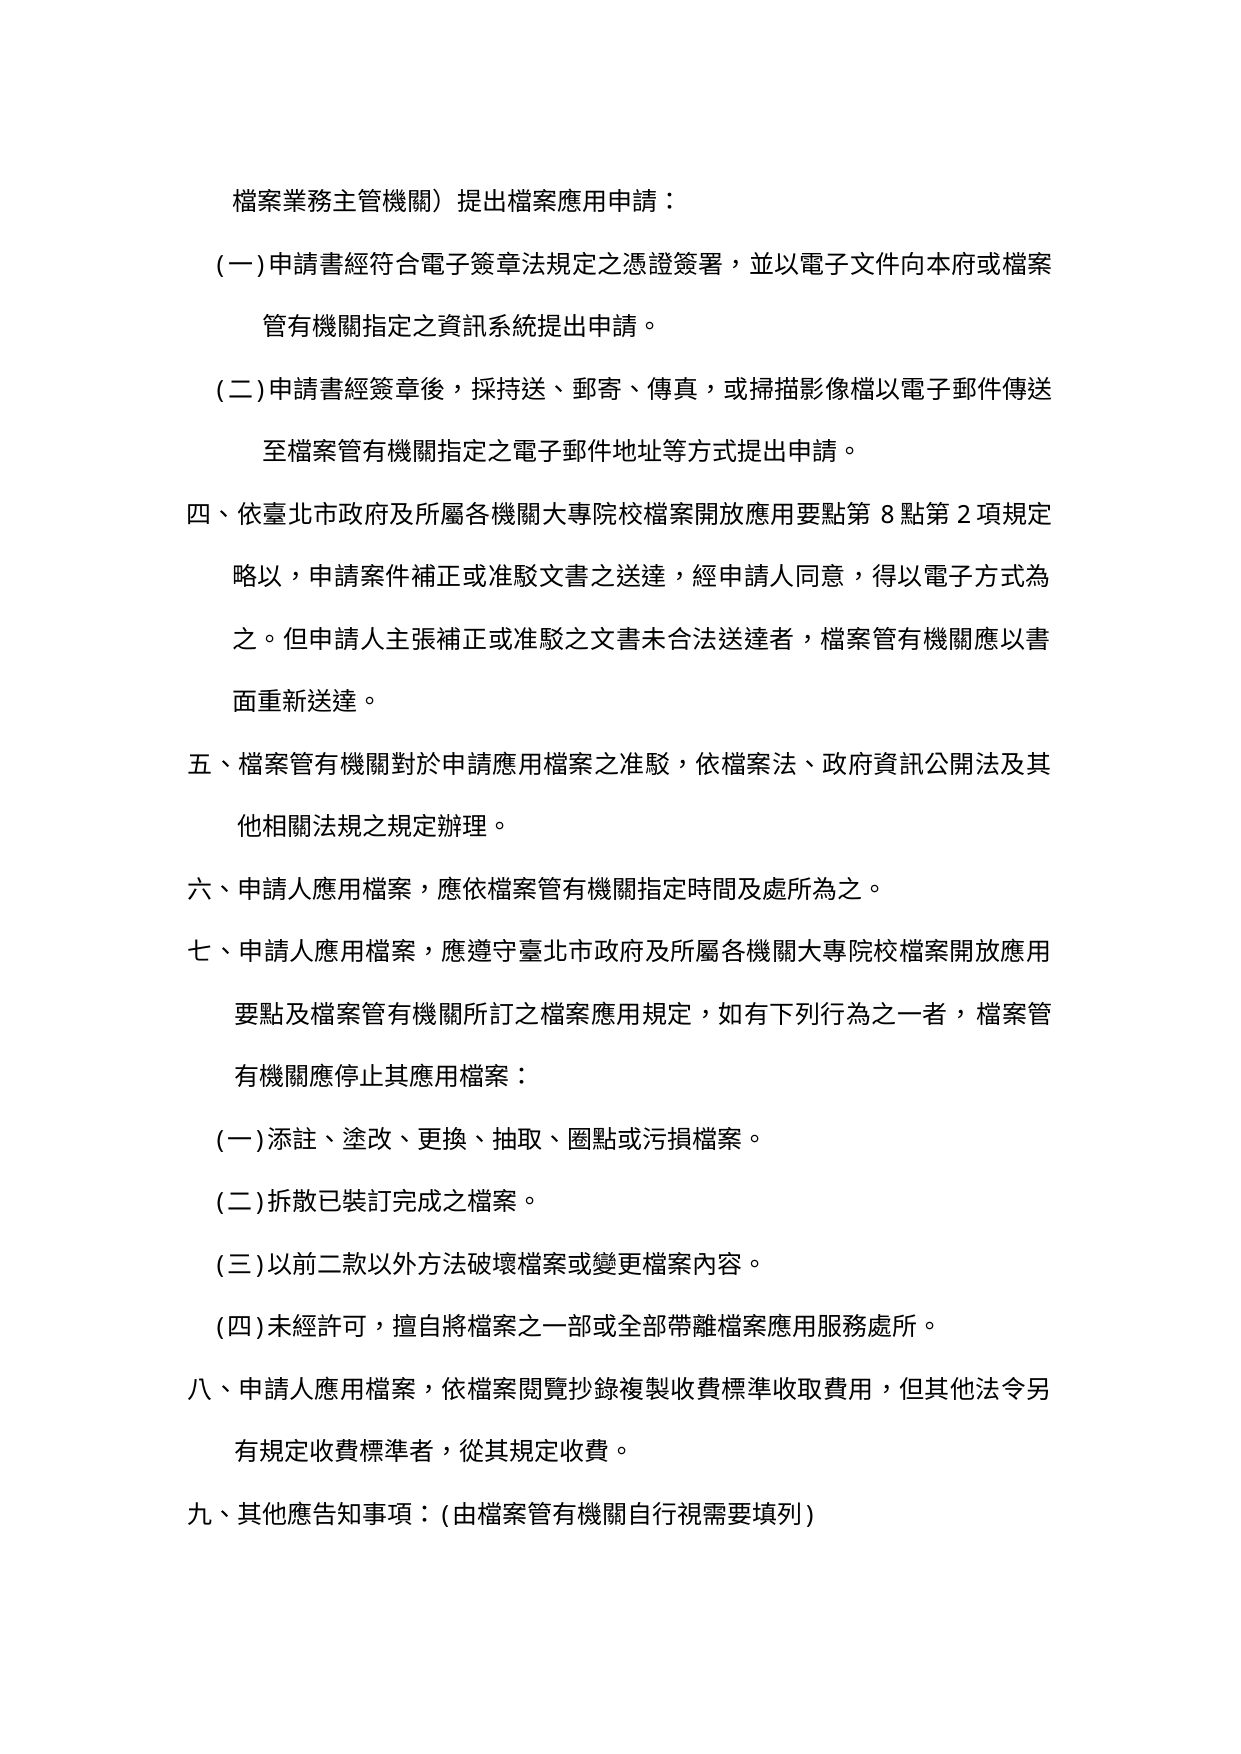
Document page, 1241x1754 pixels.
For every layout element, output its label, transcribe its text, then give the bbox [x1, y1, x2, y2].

text 七、申請人應用檔案，應遵守臺北市政府及所屬各機關大專院校檔案開放應用要點及檔案管有機關所訂之檔案應用規定，如有下列行為之一者，檔案管有機關應停止其應用檔案： [188, 908, 1053, 1096]
text 八、申請人應用檔案，依檔案閱覽抄錄複製收費標準收取費用，但其他法令另有規定收費標準者，從其規定收費。 [188, 1346, 1053, 1471]
text (三)以前二款以外方法破壞檔案或變更檔案內容。 [212, 1221, 1053, 1283]
text (四)未經許可，擅自將檔案之一部或全部帶離檔案應用服務處所。 [212, 1283, 1053, 1346]
text 檔案業務主管機關）提出檔案應用申請： [186, 158, 1053, 221]
text (二)申請書經簽章後，採持送、郵寄、傳真，或掃描影像檔以電子郵件傳送至檔案管有機關指定之電子郵件地址等方式提出申請。 [212, 346, 1053, 471]
text 五、檔案管有機關對於申請應用檔案之准駁，依檔案法、政府資訊公開法及其他相關法規之規定辦理。 [188, 721, 1053, 846]
text (一)添註、塗改、更換、抽取、圈點或污損檔案。 [212, 1096, 1053, 1158]
text 九、其他應告知事項：(由檔案管有機關自行視需要填列) [187, 1471, 1053, 1533]
text (一)申請書經符合電子簽章法規定之憑證簽署，並以電子文件向本府或檔案管有機關指定之資訊系統提出申請。 [212, 221, 1053, 346]
text 六、申請人應用檔案，應依檔案管有機關指定時間及處所為之。 [187, 846, 1053, 908]
text 四、依臺北市政府及所屬各機關大專院校檔案開放應用要點第8點第2項規定略以，申請案件補正或准駁文書之送達，經申請人同意，得以電子方式為之。但申請人主張補正或准駁之文書未合法送達者，檔案管有機關應以書面重新送達。 [186, 471, 1053, 721]
text (二)拆散已裝訂完成之檔案。 [212, 1158, 1053, 1221]
